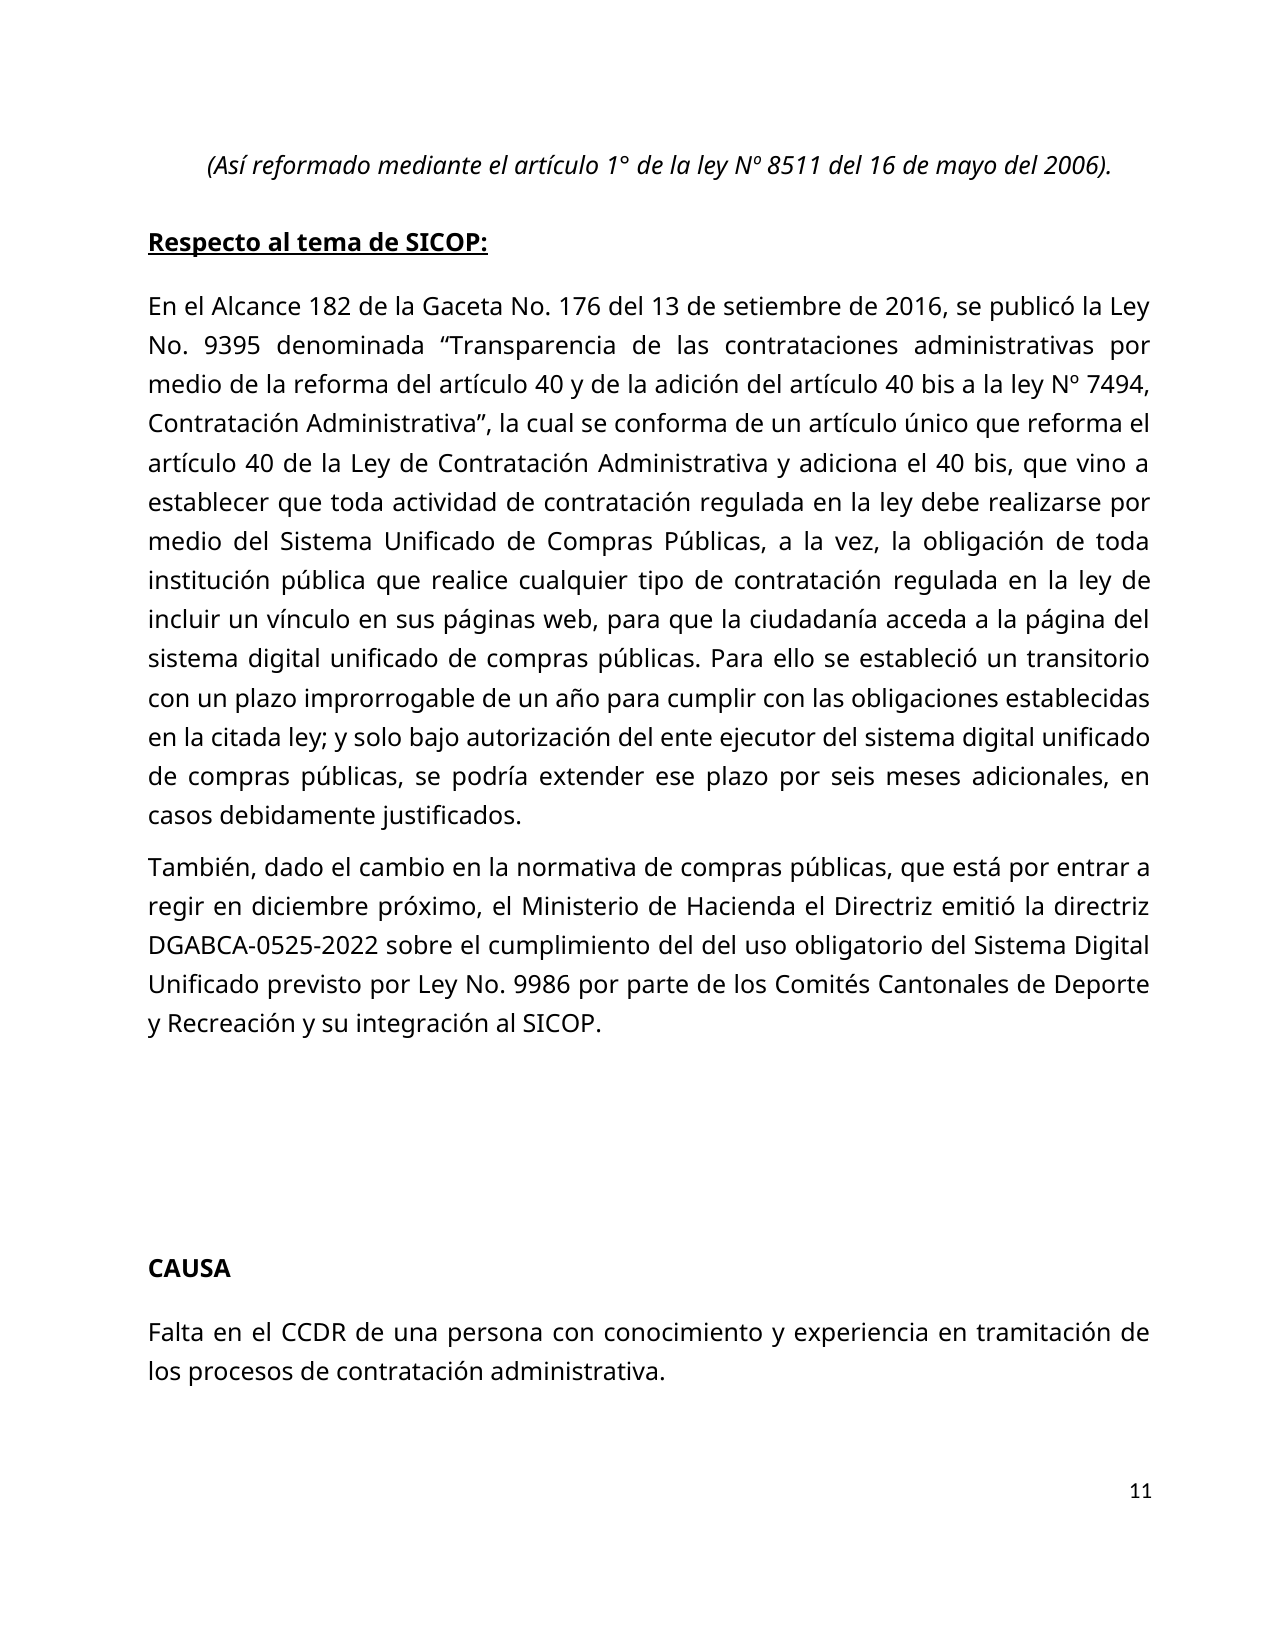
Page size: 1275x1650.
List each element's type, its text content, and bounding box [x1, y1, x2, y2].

text Respecto al tema de SICOP: [148, 224, 1152, 258]
text Falta en el CCDR de una persona con conocimiento y experiencia en tramitación de los procesos de contratación administrativa. [148, 1314, 1152, 1388]
text También, dado el cambio en la normativa de compras públicas, que está por entrar a regir en diciembre próximo, el Ministerio de Hacienda el Directriz emitió la directriz DGABCA-0525-2022 sobre el cumplimiento del del uso obligatorio del Sistema Digital Unificado previsto por Ley No. 9986 por parte de los Comités Cantonales de Deporte y Recreación y su integración al SICOP. [148, 849, 1152, 1040]
text (Así reformado mediante el artículo 1° de la ley Nº 8511 del 16 de mayo del 2006). [148, 148, 1152, 182]
text En el Alcance 182 de la Gaceta No. 176 del 13 de setiembre de 2016, se publicó la Ley No. 9395 denominada “Transparencia de las contrataciones administrativas por medio de la reforma del artículo 40 y de la adición del artículo 40 bis a la ley Nº 7494, Contratación Administrativa”, la cual se conforma de un artículo único que reforma el artículo 40 de la Ley de Contratación Administrativa y adiciona el 40 bis, que vino a establecer que toda actividad de contratación regulada en la ley debe realizarse por medio del Sistema Unificado de Compras Públicas, a la vez, la obligación de toda institución pública que realice cualquier tipo de contratación regulada en la ley de incluir un vínculo en sus páginas web, para que la ciudadanía acceda a la página del sistema digital unificado de compras públicas. Para ello se estableció un transitorio con un plazo improrrogable de un año para cumplir con las obligaciones establecidas en la citada ley; y solo bajo autorización del ente ejecutor del sistema digital unificado de compras públicas, se podría extender ese plazo por seis meses adicionales, en casos debidamente justificados. [148, 288, 1152, 832]
text CAUSA [148, 1250, 1152, 1284]
